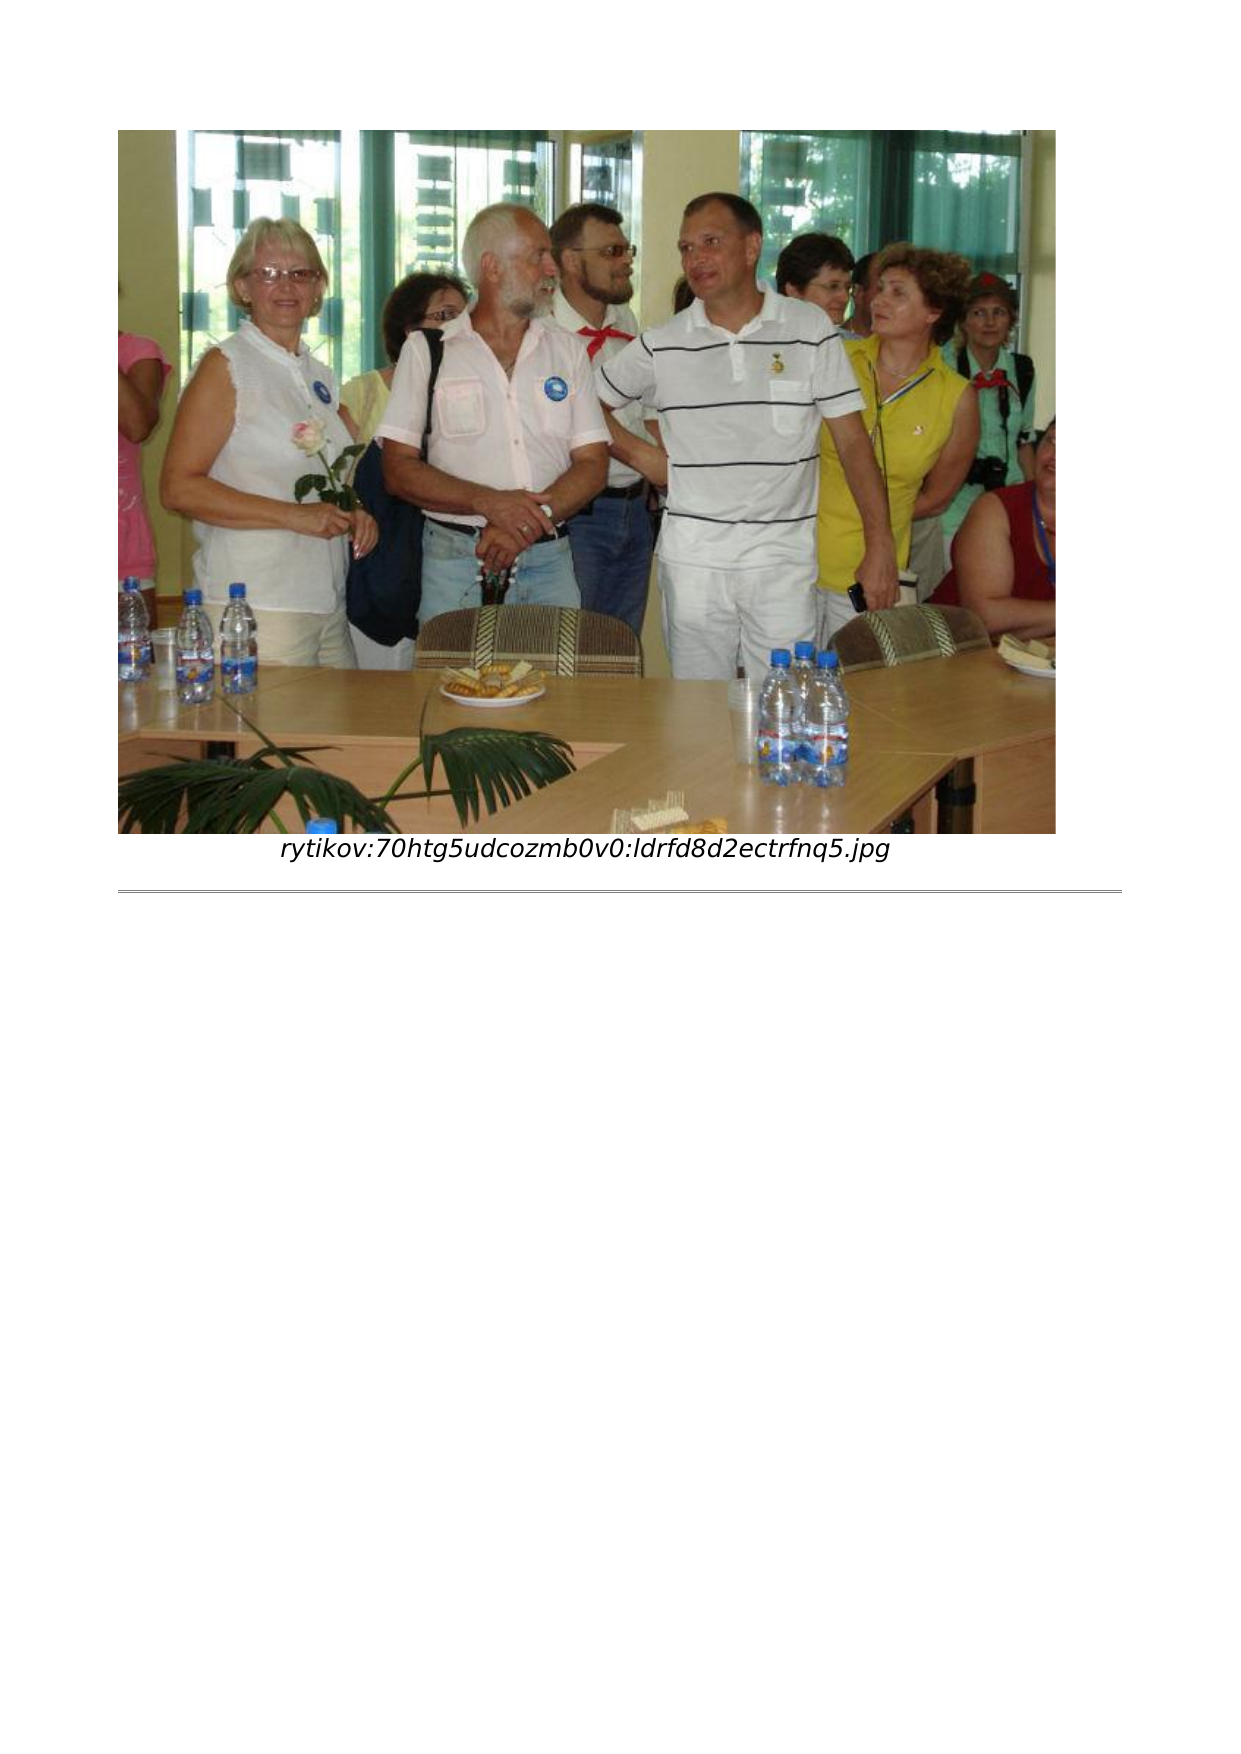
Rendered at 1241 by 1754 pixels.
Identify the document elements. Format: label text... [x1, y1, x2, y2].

text rytikov:70htg5udcozmb0v0:ldrfd8d2ectrfnq5.jpg [118, 834, 1056, 863]
picture [118, 130, 1056, 834]
